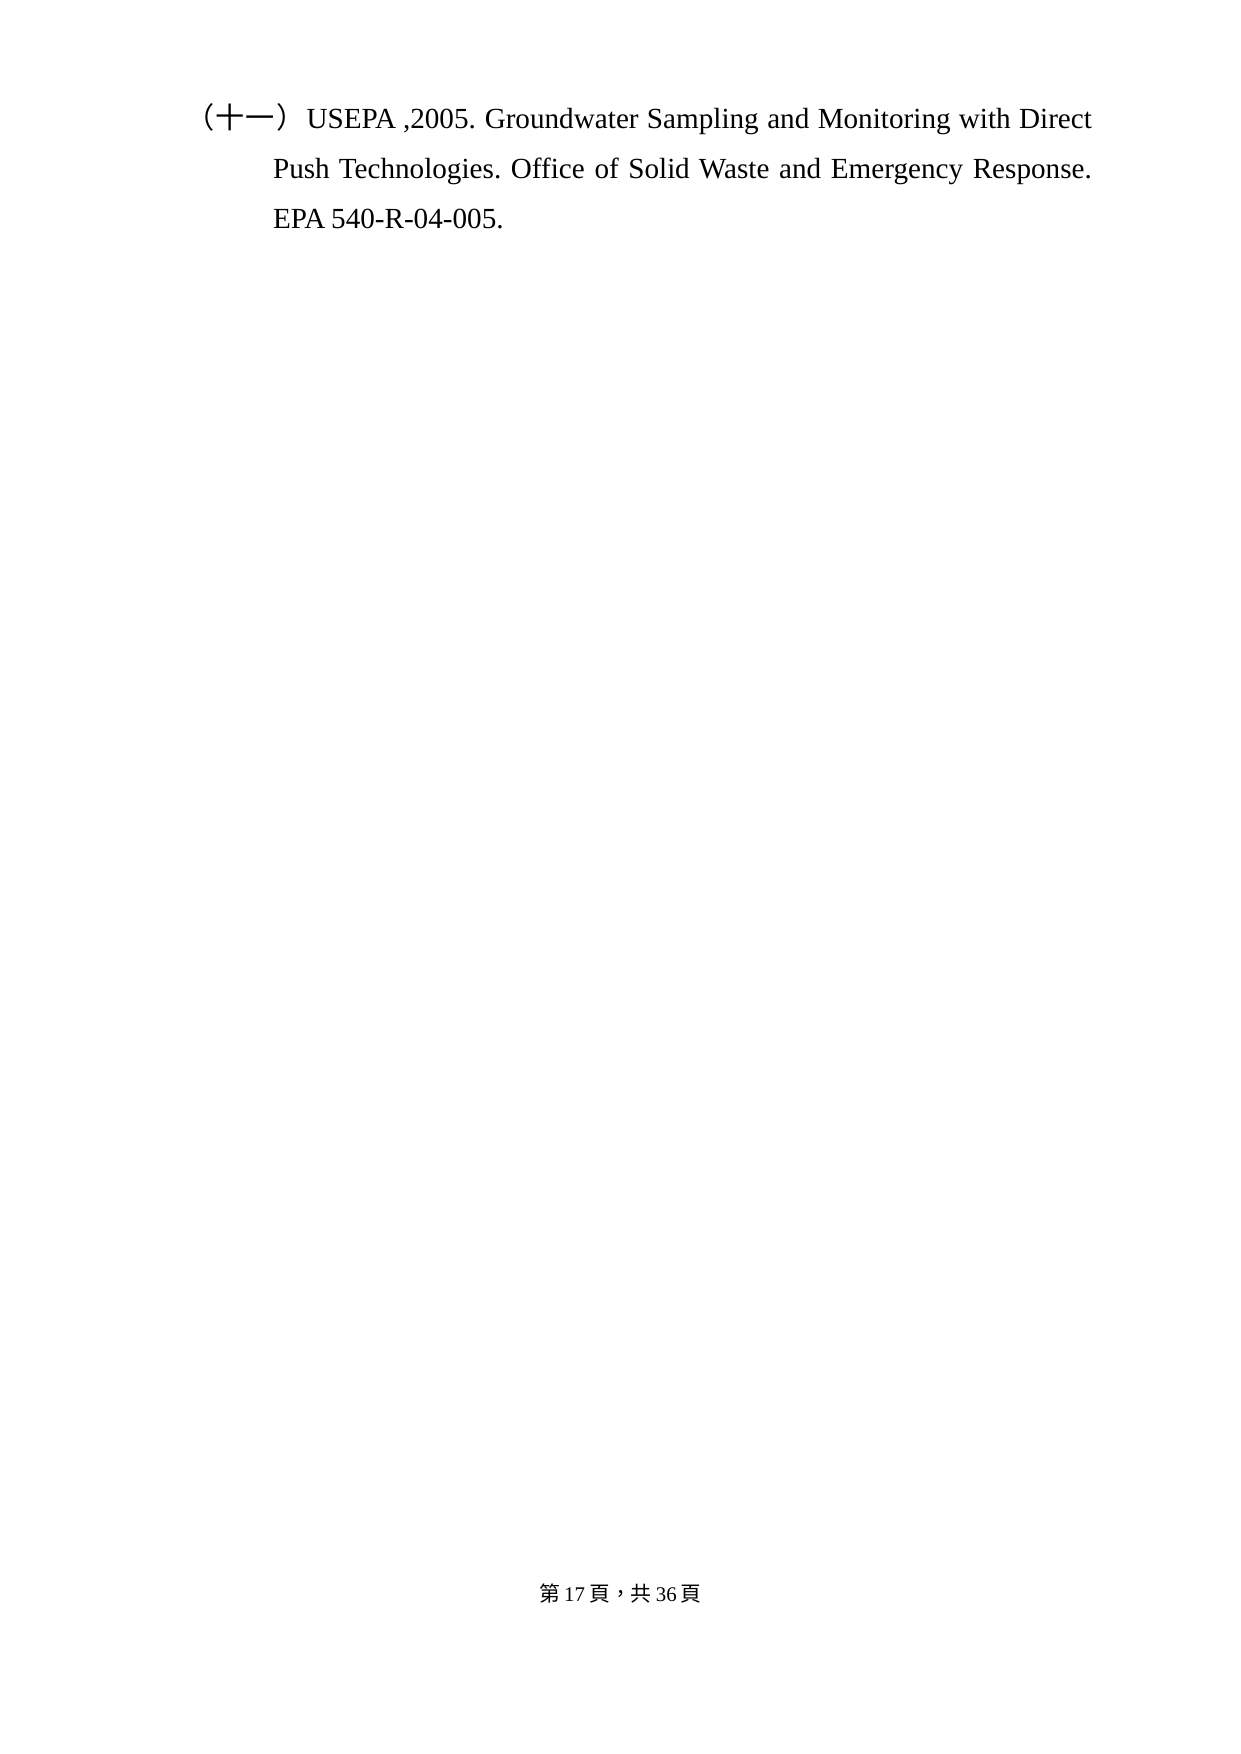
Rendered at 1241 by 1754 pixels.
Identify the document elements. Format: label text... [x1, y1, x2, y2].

text （十一）USEPA ,2005. Groundwater Sampling and Monitoring with Direct Push Technologies. Office of Solid Waste and Emergency Response. EPA 540-R-04-005. [185, 89, 1092, 239]
